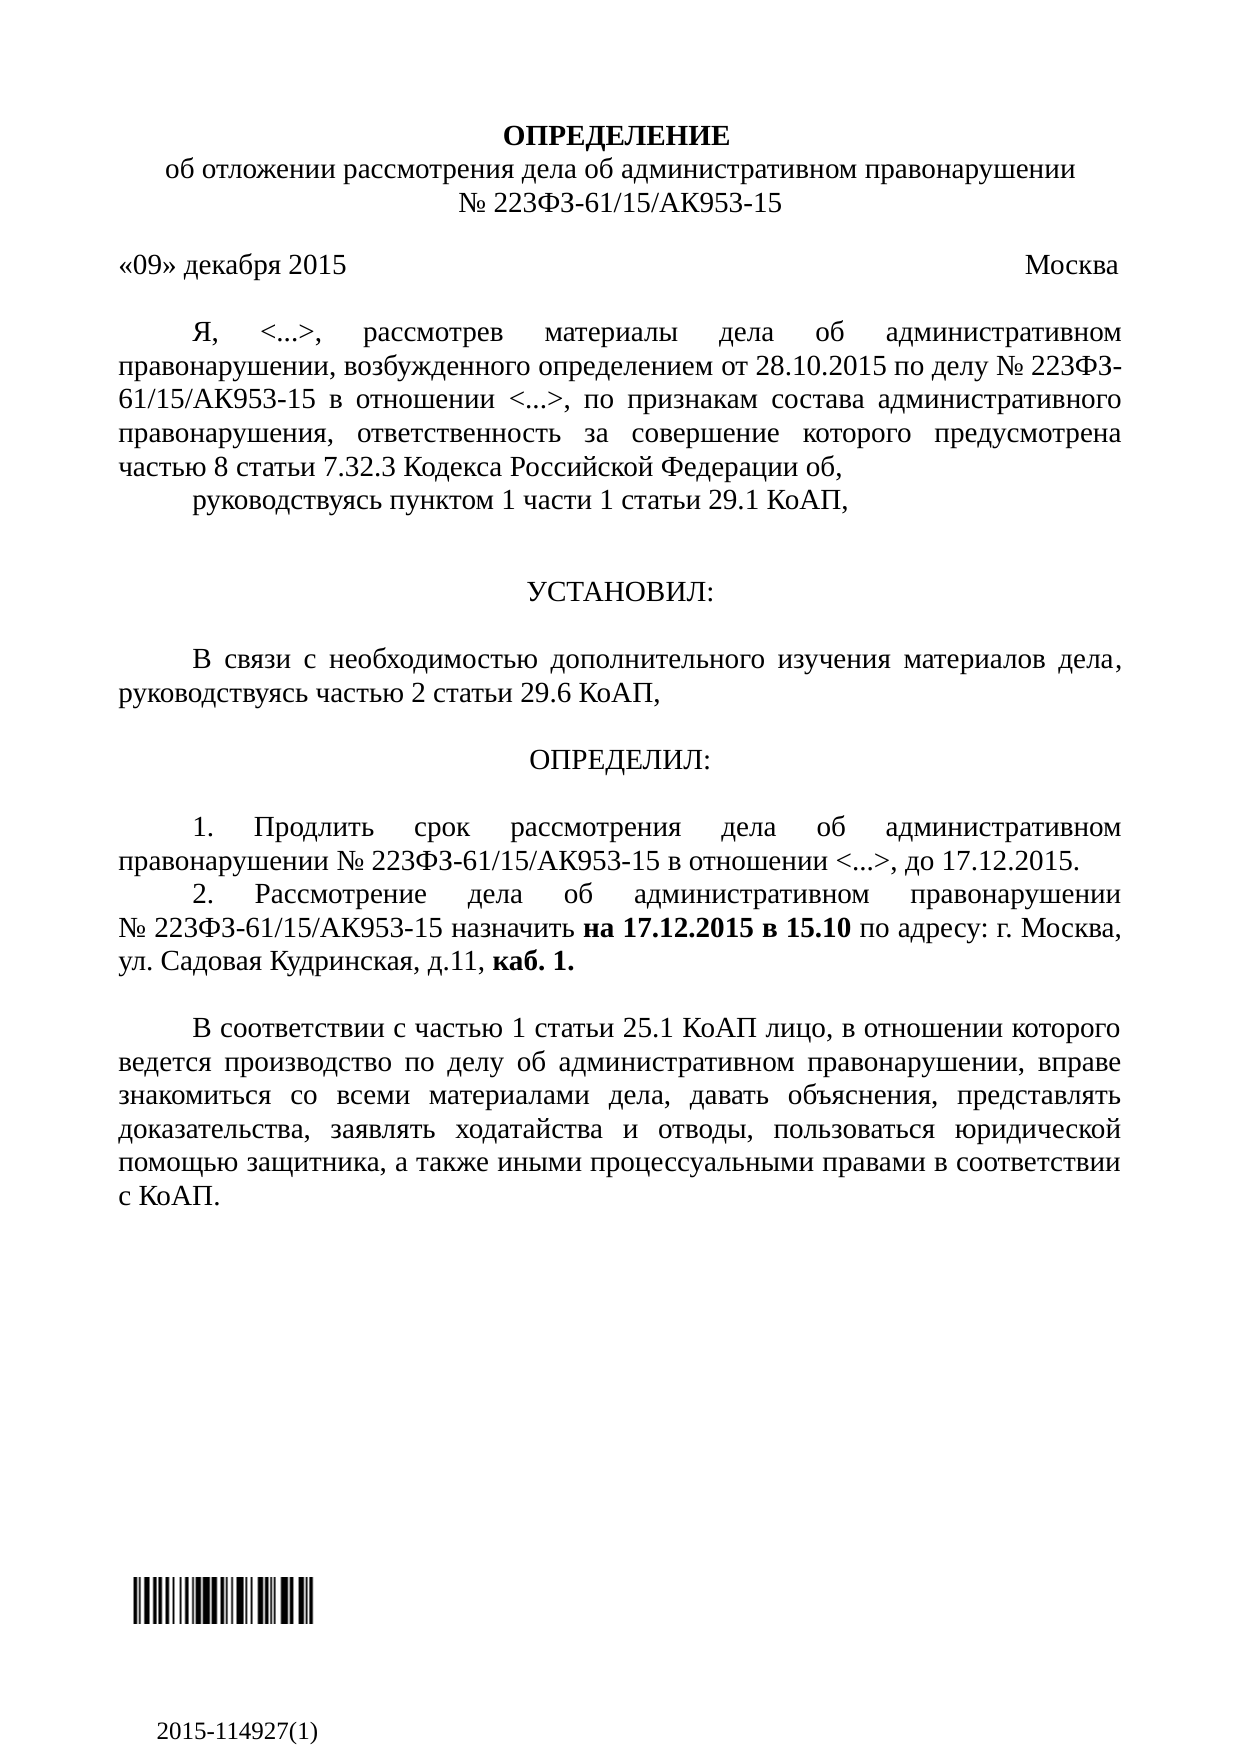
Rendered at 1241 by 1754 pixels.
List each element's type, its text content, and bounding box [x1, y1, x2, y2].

text «09» декабря 2015 Москва [118, 247, 1122, 281]
text УСТАНОВИЛ: [118, 574, 1122, 608]
text ОПРЕДЕЛИЛ: [118, 742, 1122, 776]
text 1. Продлить срок рассмотрения дела об административном правонарушении № 223ФЗ-61/15/АК953-15 в отношении <...>, до 17.12.2015. [118, 809, 1122, 876]
text руководствуясь пунктом 1 части 1 статьи 29.1 КоАП, [118, 482, 1122, 516]
text В связи с необходимостью дополнительного изучения материалов дела, руководствуясь частью 2 статьи 29.6 КоАП, [118, 641, 1122, 708]
text Я, <...>, рассмотрев материалы дела об административном правонарушении, возбужденного определением от 28.10.2015 по делу № 223ФЗ-61/15/АК953-15 в отношении <...>, по признакам состава административного правонарушения, ответственность за совершение которого предусмотрена частью 8 статьи 7.32.3 Кодекса Российской Федерации об, [118, 314, 1122, 482]
text В соответствии с частью 1 статьи 25.1 КоАП лицо, в отношении которого ведется производство по делу об административном правонарушении, вправе знакомиться со всеми материалами дела, давать объяснения, представлять доказательства, заявлять ходатайства и отводы, пользоваться юридической помощью защитника, а также иными процессуальными правами в соответствии с КоАП. [118, 1010, 1122, 1212]
text 2. Рассмотрение дела об административном правонарушении № 223ФЗ-61/15/АК953-15 назначить на 17.12.2015 в 15.10 по адресу: г. Москва, ул. Садовая Кудринская, д.11, каб. 1. [118, 876, 1122, 977]
picture [118, 1577, 331, 1624]
text об отложении рассмотрения дела об административном правонарушении № 223ФЗ-61/15/АК953-15 [118, 152, 1122, 219]
text ОПРЕДЕЛЕНИЕ [118, 118, 1122, 152]
